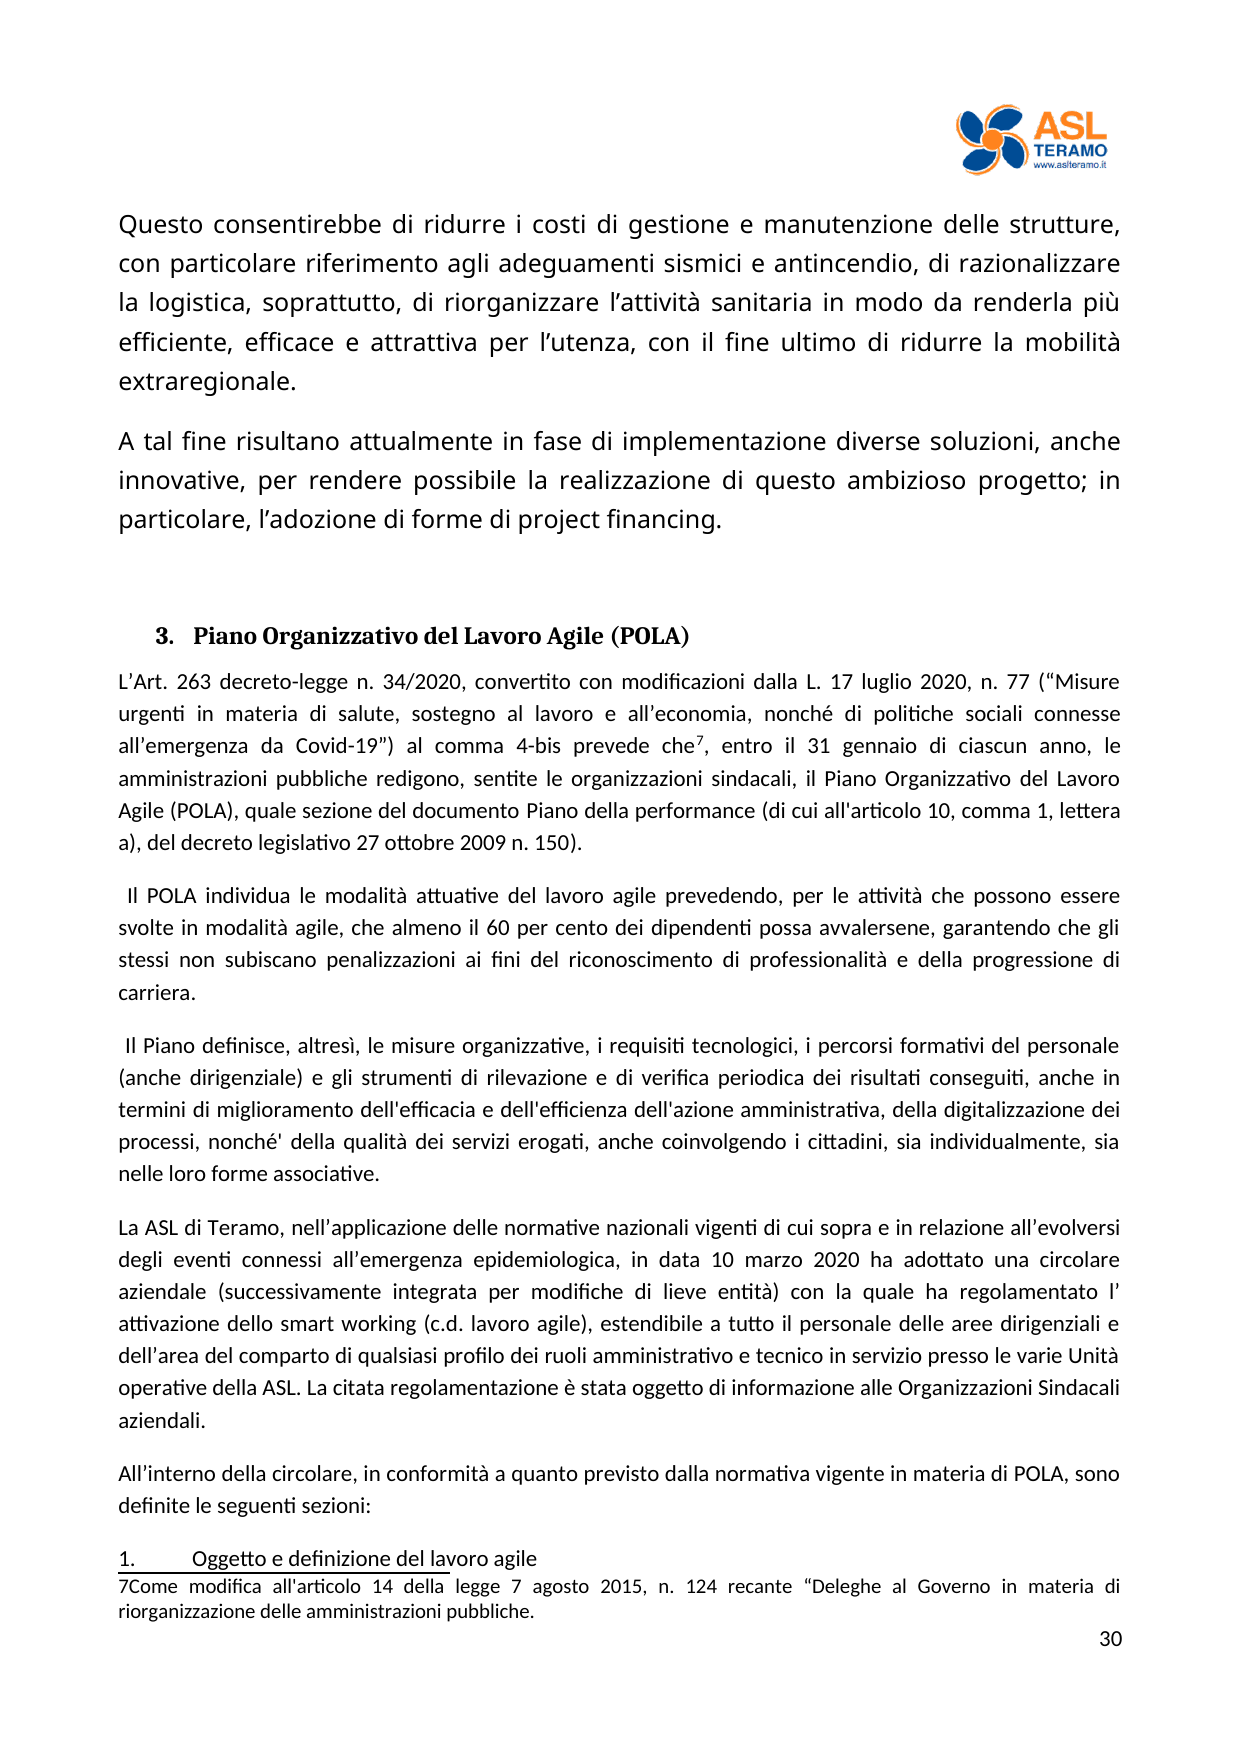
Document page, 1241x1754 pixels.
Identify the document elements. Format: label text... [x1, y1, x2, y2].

list Oggetto e definizione del lavoro agile [118, 1544, 1122, 1572]
text Il Piano definisce, altresì, le misure organizzative, i requisiti tecnologici, i percorsi formativi del personale (anche dirigenziale) e gli strumenti di rilevazione e di verifica periodica dei risultati conseguiti, anche in termini di miglioramento dell'efficacia e dell'efficienza dell'azione amministrativa, della digitalizzazione dei processi, nonché' della qualità dei servizi erogati, anche coinvolgendo i cittadini, sia individualmente, sia nelle loro forme associative. [118, 1031, 1122, 1188]
text Come modifica all'articolo 14 della legge 7 agosto 2015, n. 124 recante “Deleghe al Governo in materia di riorganizzazione delle amministrazioni pubbliche. [118, 1573, 1122, 1624]
list Piano Organizzativo del Lavoro Agile (POLA) [156, 622, 1122, 651]
text A tal fine risultano attualmente in fase di implementazione diverse soluzioni, anche innovative, per rendere possibile la realizzazione di questo ambizioso progetto; in particolare, l’adozione di forme di project financing. [118, 423, 1122, 536]
text Il POLA individua le modalità attuative del lavoro agile prevedendo, per le attività che possono essere svolte in modalità agile, che almeno il 60 per cento dei dipendenti possa avvalersene, garantendo che gli stessi non subiscano penalizzazioni ai fini del riconoscimento di professionalità e della progressione di carriera. [118, 881, 1122, 1006]
text L’Art. 263 decreto-legge n. 34/2020, convertito con modificazioni dalla L. 17 luglio 2020, n. 77 (“Misure urgenti in materia di salute, sostegno al lavoro e all’economia, nonché di politiche sociali connesse all’emergenza da Covid-19”) al comma 4-bis prevede che, entro il 31 gennaio di ciascun anno, le amministrazioni pubbliche redigono, sentite le organizzazioni sindacali, il Piano Organizzativo del Lavoro Agile (POLA), quale sezione del documento Piano della performance (di cui all'articolo 10, comma 1, lettera a), del decreto legislativo 27 ottobre 2009 n. 150). [118, 667, 1122, 856]
text All’interno della circolare, in conformità a quanto previsto dalla normativa vigente in materia di POLA, sono definite le seguenti sezioni: [118, 1459, 1122, 1519]
text Questo consentirebbe di ridurre i costi di gestione e manutenzione delle strutture, con particolare riferimento agli adeguamenti sismici e antincendio, di razionalizzare la logistica, soprattutto, di riorganizzare l’attività sanitaria in modo da renderla più efficiente, efficace e attrattiva per l’utenza, con il fine ultimo di ridurre la mobilità extraregionale. [118, 207, 1122, 397]
text La ASL di Teramo, nell’applicazione delle normative nazionali vigenti di cui sopra e in relazione all’evolversi degli eventi connessi all’emergenza epidemiologica, in data 10 marzo 2020 ha adottato una circolare aziendale (successivamente integrata per modifiche di lieve entità) con la quale ha regolamentato l’ attivazione dello smart working (c.d. lavoro agile), estendibile a tutto il personale delle aree dirigenziali e dell’area del comparto di qualsiasi profilo dei ruoli amministrativo e tecnico in servizio presso le varie Unità operative della ASL. La citata regolamentazione è stata oggetto di informazione alle Organizzazioni Sindacali aziendali. [118, 1213, 1122, 1434]
